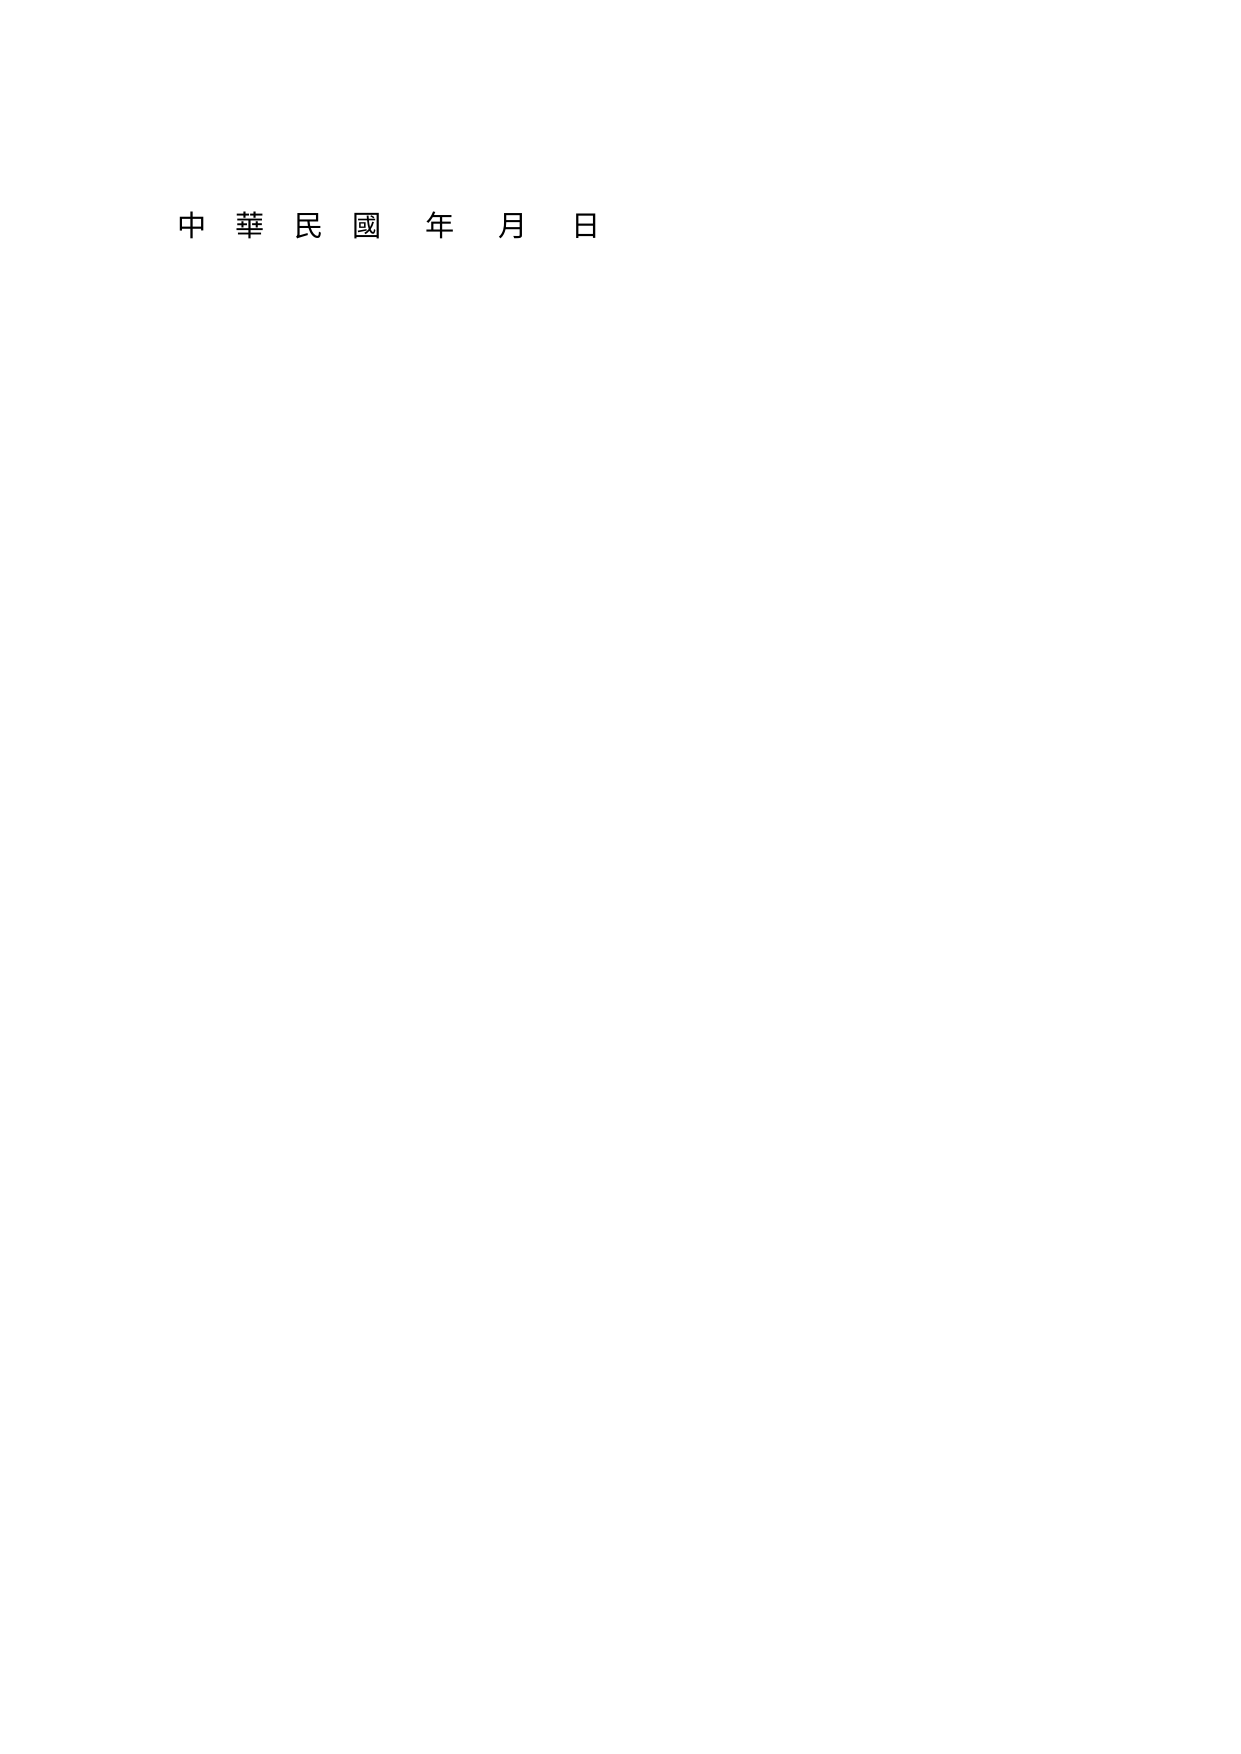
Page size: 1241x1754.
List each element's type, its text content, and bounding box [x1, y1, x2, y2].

text 中 華 民 國 年 月 日 [177, 182, 1093, 244]
